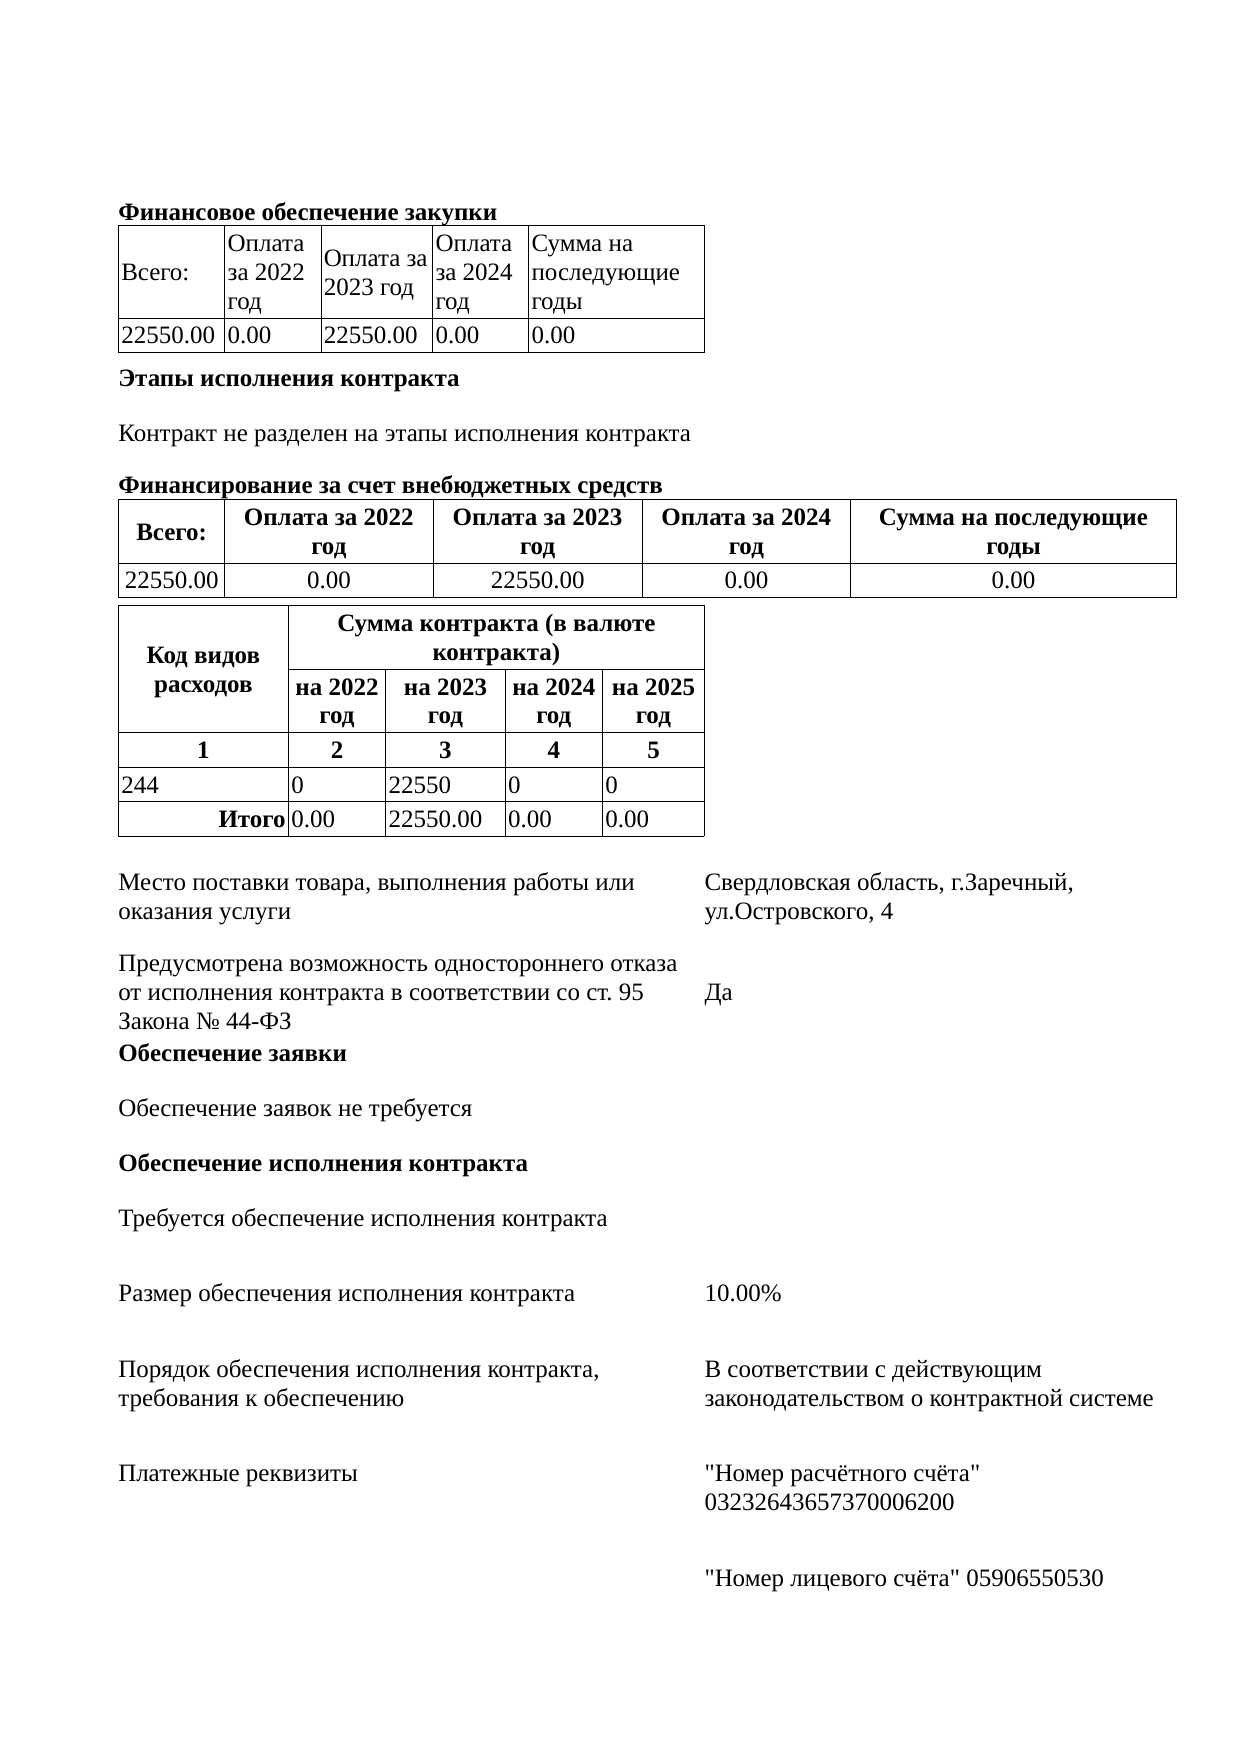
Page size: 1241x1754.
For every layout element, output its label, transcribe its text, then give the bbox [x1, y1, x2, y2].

table_cell 22550.00 [119, 319, 224, 352]
table_header Сумма на последующие годы [851, 500, 1176, 563]
table_cell 0.00 [529, 319, 704, 352]
table_cell 0.00 [603, 802, 704, 836]
table_cell [118, 839, 1176, 844]
table_cell 0.00 [643, 564, 850, 597]
table_cell [118, 118, 704, 194]
table_cell 22550.00 [434, 564, 642, 597]
table_cell Предусмотрена возможность одностороннего отказа от исполнения контракта в соответствии со ст. 95 Закона № 44-ФЗ [118, 949, 704, 1035]
table_cell 0.00 [506, 802, 602, 836]
table_cell 22550.00 [322, 319, 432, 352]
table_cell 244 [119, 768, 288, 801]
table_header Оплата за 2024 год [643, 500, 850, 563]
table_cell на 2023 год [386, 670, 505, 732]
table_cell Обеспечение заявок не требуется [118, 1069, 704, 1145]
table_cell на 2024 год [506, 670, 602, 732]
table_cell Обеспечение заявки [118, 1035, 704, 1069]
table_cell 0 [506, 768, 602, 801]
table_cell 0.00 [433, 319, 528, 352]
table_cell "Номер расчётного счёта" 03232643657370006200 "Номер лицевого счёта" 05906550530 [704, 1435, 1176, 1615]
table_cell Итого [119, 802, 288, 836]
table_cell Требуется обеспечение исполнения контракта [118, 1180, 704, 1255]
table_cell [118, 598, 1176, 602]
table_header Оплата за 2024 год [433, 226, 528, 318]
table_cell [704, 1145, 1176, 1179]
table_cell Этапы исполнения контракта [118, 360, 704, 395]
table_cell 4 [506, 733, 602, 767]
table_cell Платежные реквизиты [118, 1435, 704, 1615]
table_cell Да [704, 949, 1176, 1035]
table_cell 3 [386, 733, 505, 767]
table_header Оплата за 2022 год [225, 226, 321, 318]
table_cell 5 [603, 733, 704, 767]
table_cell Финансовое обеспечение закупки [118, 194, 704, 225]
table_cell 22550.00 [119, 564, 224, 597]
table_cell Контракт не разделен на этапы исполнения контракта [118, 395, 1176, 470]
table_cell 1 [119, 733, 288, 767]
table_cell Размер обеспечения исполнения контракта [118, 1255, 704, 1331]
table_cell 22550.00 [386, 802, 505, 836]
table_cell Место поставки товара, выполнения работы или оказания услуги [118, 844, 704, 948]
table_header Код видов расходов [119, 606, 288, 732]
table_cell [704, 602, 1176, 839]
table_cell 0 [289, 768, 385, 801]
table_cell [704, 1069, 1176, 1145]
table_header Оплата за 2023 год [322, 226, 432, 318]
table_cell Свердловская область, г.Заречный, ул.Островского, 4 [704, 844, 1176, 948]
table_cell 0.00 [225, 564, 433, 597]
table_cell Порядок обеспечения исполнения контракта, требования к обеспечению [118, 1331, 704, 1435]
table_cell 0.00 [225, 319, 321, 352]
table_cell Обеспечение исполнения контракта [118, 1145, 704, 1179]
table_cell [704, 1035, 1176, 1069]
table_cell 10.00% [704, 1255, 1176, 1331]
table_cell [704, 1180, 1176, 1255]
table_header Сумма на последующие годы [529, 226, 704, 318]
table_cell [704, 118, 1176, 194]
table_header Оплата за 2023 год [434, 500, 642, 563]
table_cell на 2025 год [603, 670, 704, 732]
table_cell [704, 360, 1176, 395]
table_cell 0 [603, 768, 704, 801]
table_cell 2 [289, 733, 385, 767]
table_cell [118, 355, 1176, 360]
table_header Сумма контракта (в валюте контракта) [289, 606, 704, 669]
table_cell [704, 194, 1176, 355]
table_cell на 2022 год [289, 670, 385, 732]
table_cell 0.00 [289, 802, 385, 836]
table_header Всего: [119, 226, 224, 318]
table_header Всего: [119, 500, 224, 563]
table_cell В соответствии с действующим законодательством о контрактной системе [704, 1331, 1176, 1435]
table_cell Финансирование за счет внебюджетных средств [118, 470, 1176, 499]
table_cell 0.00 [851, 564, 1176, 597]
table_cell 22550 [386, 768, 505, 801]
table_header Оплата за 2022 год [225, 500, 433, 563]
